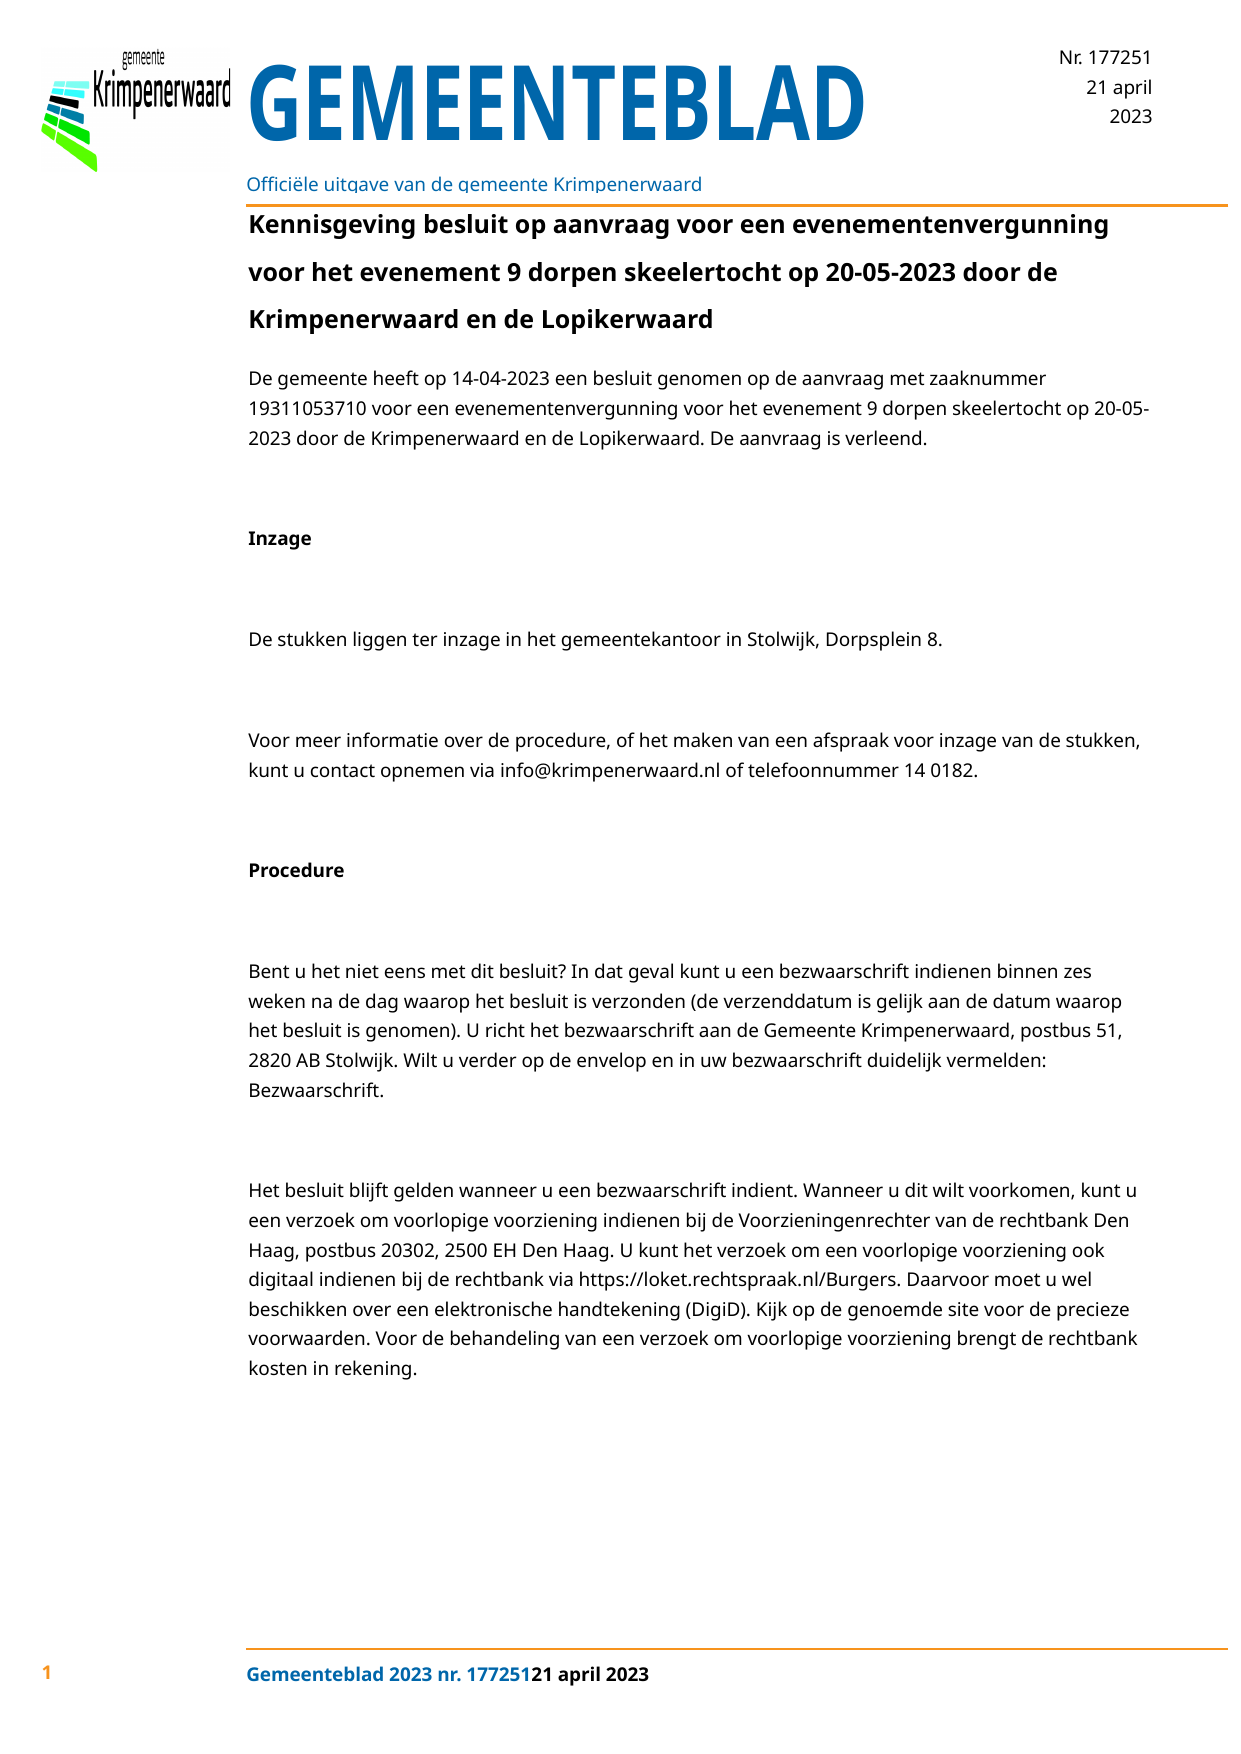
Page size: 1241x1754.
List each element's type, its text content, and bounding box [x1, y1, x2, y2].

text Voor meer informatie over de procedure, of het maken van een afspraak voor inzage van de stukken, kunt u contact opnemen via info@krimpenerwaard.nl of telefoonnummer 14 0182. [248, 727, 1152, 782]
text Het besluit blijft gelden wanneer u een bezwaarschrift indient. Wanneer u dit wilt voorkomen, kunt u een verzoek om voorlopige voorziening indienen bij de Voorzieningenrechter van de rechtbank Den Haag, postbus 20302, 2500 EH Den Haag. U kunt het verzoek om een voorlopige voorziening ook digitaal indienen bij de rechtbank via https://loket.rechtspraak.nl/Burgers. Daarvoor moet u wel beschikken over een elektronische handtekening (DigiD). Kijk op de genoemde site voor de precieze voorwaarden. Voor de behandeling van een verzoek om voorlopige voorziening brengt de rechtbank kosten in rekening. [248, 1178, 1152, 1381]
text De stukken liggen ter inzage in het gemeentekantoor in Stolwijk, Dorpsplein 8. [248, 626, 1152, 652]
text Inzage [248, 526, 1152, 551]
text Kennisgeving besluit op aanvraag voor een evenementenvergunning voor het evenement 9 dorpen skeelertocht op 20-05-2023 door de Krimpenerwaard en de Lopikerwaard [248, 207, 1152, 336]
picture [41, 47, 231, 172]
text Procedure [248, 858, 1152, 883]
text De gemeente heeft op 14-04-2023 een besluit genomen op de aanvraag met zaaknummer 19311053710 voor een evenementenvergunning voor het evenement 9 dorpen skeelertocht op 20-05-2023 door de Krimpenerwaard en de Lopikerwaard. De aanvraag is verleend. [248, 366, 1152, 450]
text Bent u het niet eens met dit besluit? In dat geval kunt u een bezwaarschrift indienen binnen zes weken na de dag waarop het besluit is verzonden (de verzenddatum is gelijk aan de datum waarop het besluit is genomen). U richt het bezwaarschrift aan de Gemeente Krimpenerwaard, postbus 51, 2820 AB Stolwijk. Wilt u verder op de envelop en in uw bezwaarschrift duidelijk vermelden: Bezwaarschrift. [248, 958, 1152, 1102]
